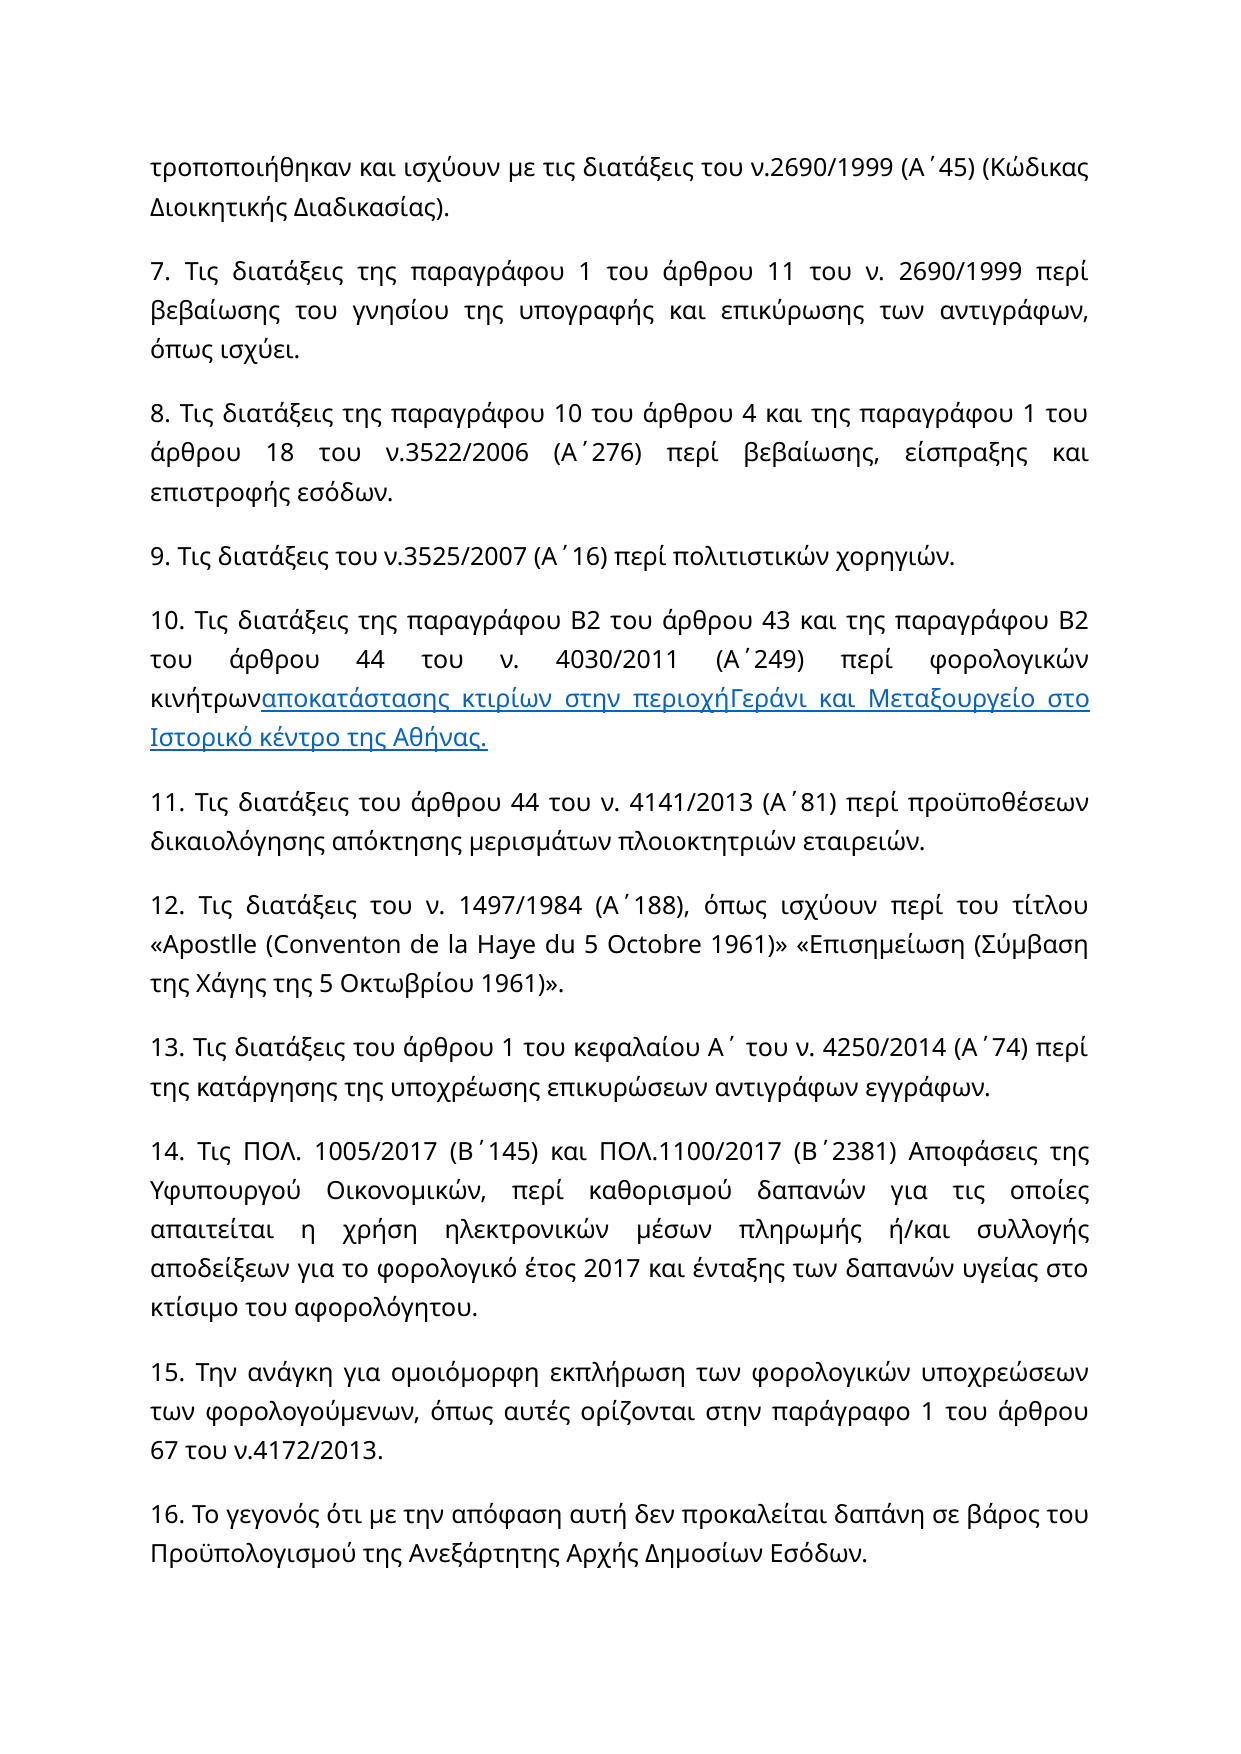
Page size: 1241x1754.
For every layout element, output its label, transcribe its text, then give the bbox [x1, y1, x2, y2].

text 10. Τις διατάξεις της παραγράφου Β2 του άρθρου 43 και της παραγράφου Β2 του άρθρου 44 του ν. 4030/2011 (Α΄249) περί φορολογικών κινήτρωναποκατάστασης κτιρίων στην περιοχήΓεράνι και Μεταξουργείο στο Ιστορικό κέντρο της Αθήνας. [150, 602, 1090, 754]
text 12. Τις διατάξεις του ν. 1497/1984 (Α΄188), όπως ισχύουν περί του τίτλου «Apostlle (Conventon de la Haye du 5 Octobre 1961)» «Επισημείωση (Σύμβαση της Χάγης της 5 Οκτωβρίου 1961)». [150, 887, 1090, 1000]
text τροποποιήθηκαν και ισχύουν με τις διατάξεις του ν.2690/1999 (Α΄45) (Κώδικας Διοικητικής Διαδικασίας). [150, 150, 1090, 223]
text 16. Το γεγονός ότι με την απόφαση αυτή δεν προκαλείται δαπάνη σε βάρος του Προϋπολογισμού της Ανεξάρτητης Αρχής Δημοσίων Εσόδων. [150, 1497, 1090, 1570]
text 13. Τις διατάξεις του άρθρου 1 του κεφαλαίου Α΄ του ν. 4250/2014 (Α΄74) περί της κατάργησης της υποχρέωσης επικυρώσεων αντιγράφων εγγράφων. [150, 1030, 1090, 1103]
text 8. Τις διατάξεις της παραγράφου 10 του άρθρου 4 και της παραγράφου 1 του άρθρου 18 του ν.3522/2006 (Α΄276) περί βεβαίωσης, είσπραξης και επιστροφής εσόδων. [150, 396, 1090, 508]
text 9. Τις διατάξεις του ν.3525/2007 (Α΄16) περί πολιτιστικών χορηγιών. [150, 538, 1090, 572]
text 7. Τις διατάξεις της παραγράφου 1 του άρθρου 11 του ν. 2690/1999 περί βεβαίωσης του γνησίου της υπογραφής και επικύρωσης των αντιγράφων, όπως ισχύει. [150, 253, 1090, 366]
text 15. Την ανάγκη για ομοιόμορφη εκπλήρωση των φορολογικών υποχρεώσεων των φορολογούμενων, όπως αυτές ορίζονται στην παράγραφο 1 του άρθρου 67 του ν.4172/2013. [150, 1354, 1090, 1467]
text 14. Τις ΠΟΛ. 1005/2017 (Β΄145) και ΠΟΛ.1100/2017 (Β΄2381) Αποφάσεις της Υφυπουργού Οικονομικών, περί καθορισμού δαπανών για τις οποίες απαιτείται η χρήση ηλεκτρονικών μέσων πληρωμής ή/και συλλογής αποδείξεων για το φορολογικό έτος 2017 και ένταξης των δαπανών υγείας στο κτίσιμο του αφορολόγητου. [150, 1133, 1090, 1324]
text 11. Τις διατάξεις του άρθρου 44 του ν. 4141/2013 (Α΄81) περί προϋποθέσεων δικαιολόγησης απόκτησης μερισμάτων πλοιοκτητριών εταιρειών. [150, 784, 1090, 857]
